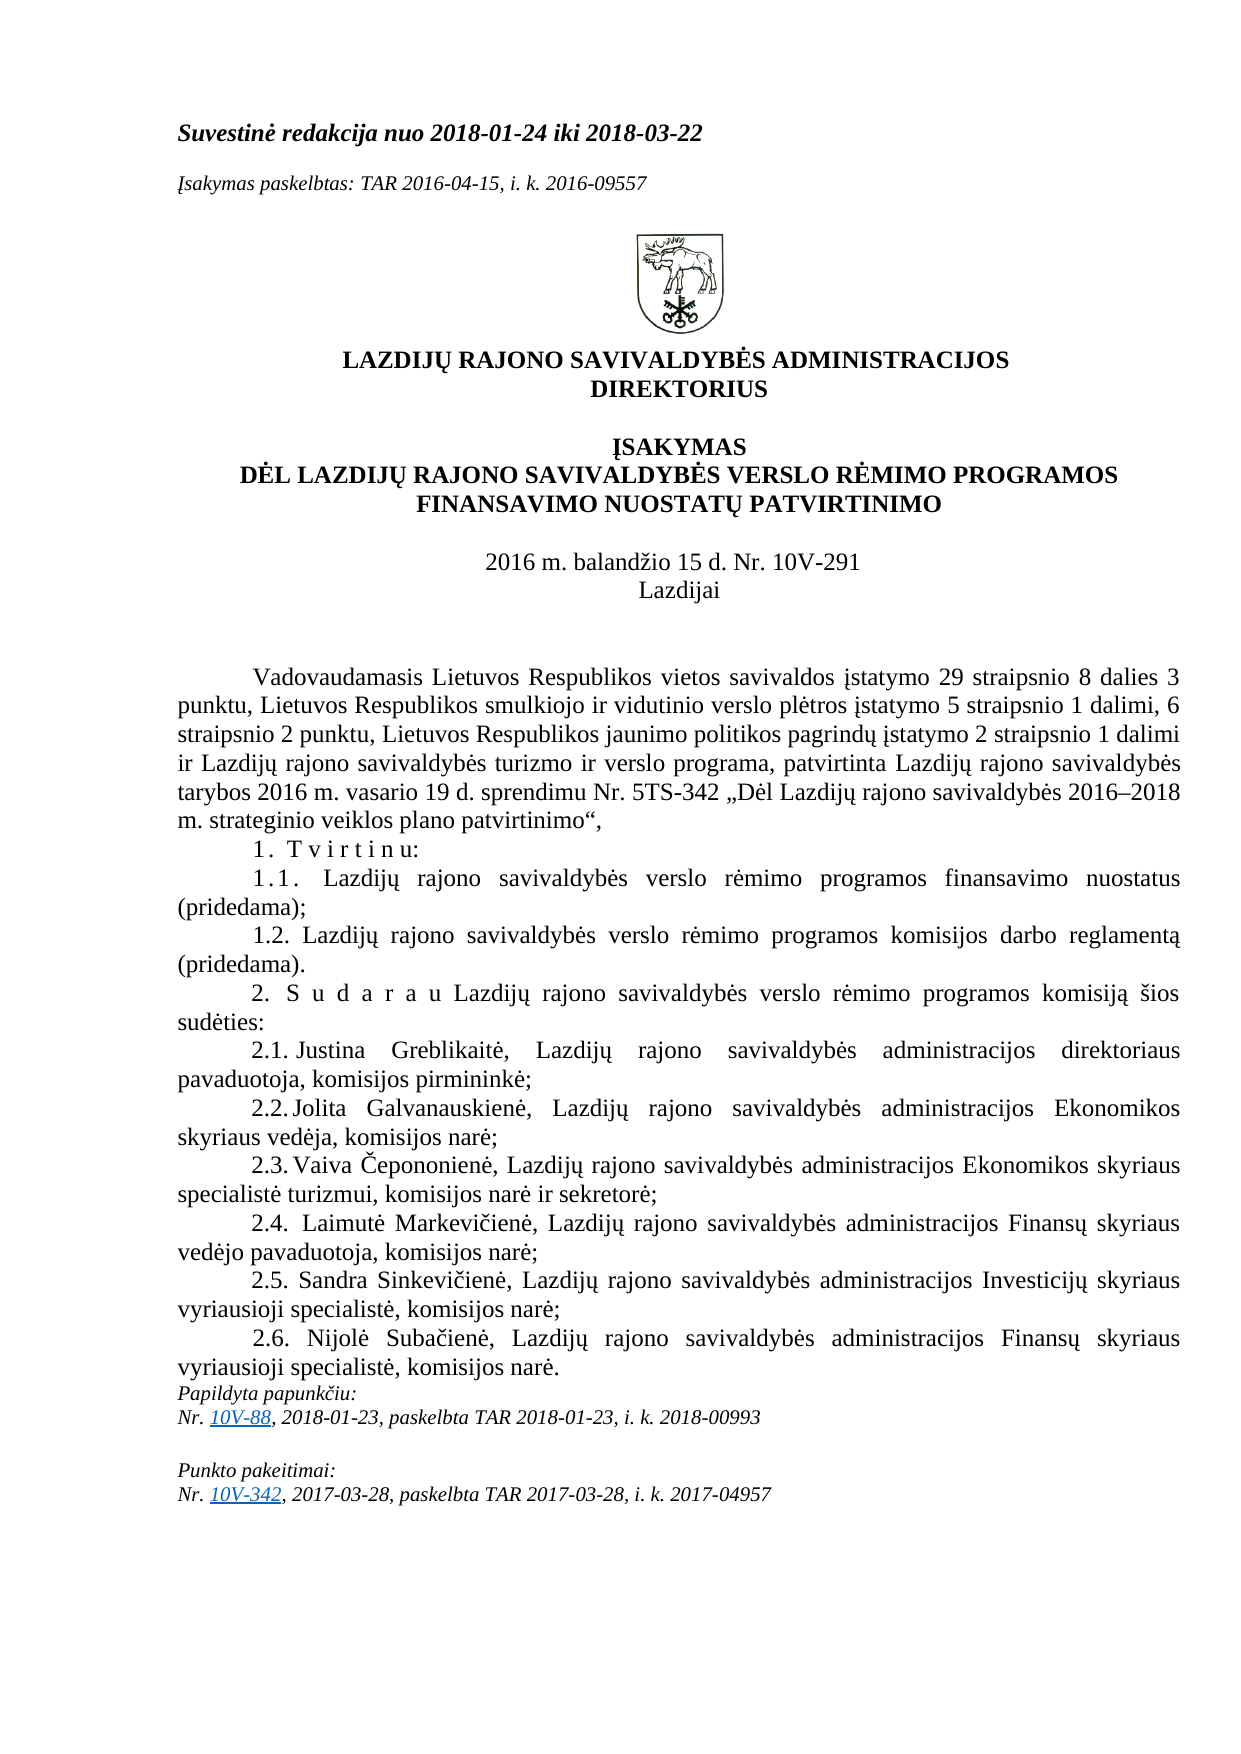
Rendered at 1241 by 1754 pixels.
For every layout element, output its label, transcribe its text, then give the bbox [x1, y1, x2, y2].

text 2.6. Nijolė Subačienė, Lazdijų rajono savivaldybės administracijos Finansų skyriaus vyriausioji specialistė, komisijos narė. [177, 1323, 1181, 1381]
text Nr. 10V-342, 2017-03-28, paskelbta TAR 2017-03-28, i. k. 2017-04957 [177, 1482, 1181, 1506]
text 2.1. Justina Greblikaitė, Lazdijų rajono savivaldybės administracijos direktoriaus pavaduotoja, komisijos pirmininkė; [177, 1036, 1181, 1093]
text 2016 m. balandžio 15 d. Nr. 10V-291 [177, 547, 1181, 576]
text 2. S u d a r a u Lazdijų rajono savivaldybės verslo rėmimo programos komisiją šios sudėties: [177, 978, 1181, 1036]
text DIREKTORIUS [177, 374, 1181, 403]
text Įsakymas paskelbtas: TAR 2016-04-15, i. k. 2016-09557 [177, 171, 1181, 195]
text DĖL LAZDIJŲ RAJONO SAVIVALDYBĖS VERSLO RĖMIMO PROGRAMOS FINANSAVIMO NUOSTATŲ PATVIRTINIMO [177, 461, 1181, 518]
text 1.2. Lazdijų rajono savivaldybės verslo rėmimo programos komisijos darbo reglamentą (pridedama). [177, 921, 1181, 978]
text 2.2. Jolita Galvanauskienė, Lazdijų rajono savivaldybės administracijos Ekonomikos skyriaus vedėja, komisijos narė; [177, 1093, 1181, 1151]
text Punkto pakeitimai: [177, 1457, 1181, 1482]
text 2.3. Vaiva Čepononienė, Lazdijų rajono savivaldybės administracijos Ekonomikos skyriaus specialistė turizmui, komisijos narė ir sekretorė; [177, 1151, 1181, 1208]
text Papildyta papunkčiu: [177, 1381, 1181, 1405]
text 2.5. Sandra Sinkevičienė, Lazdijų rajono savivaldybės administracijos Investicijų skyriaus vyriausioji specialistė, komisijos narė; [177, 1266, 1181, 1323]
text Suvestinė redakcija nuo 2018-01-24 iki 2018-03-22 [177, 118, 1181, 147]
text 2.4. Laimutė Markevičienė, Lazdijų rajono savivaldybės administracijos Finansų skyriaus vedėjo pavaduotoja, komisijos narė; [177, 1208, 1181, 1266]
text 1. T v i r t i n u: [177, 834, 1181, 863]
text Vadovaudamasis Lietuvos Respublikos vietos savivaldos įstatymo 29 straipsnio 8 dalies 3 punktu, Lietuvos Respublikos smulkiojo ir vidutinio verslo plėtros įstatymo 5 straipsnio 1 dalimi, 6 straipsnio 2 punktu, Lietuvos Respublikos jaunimo politikos pagrindų įstatymo 2 straipsnio 1 dalimi ir Lazdijų rajono savivaldybės turizmo ir verslo programa, patvirtinta Lazdijų rajono savivaldybės tarybos 2016 m. vasario 19 d. sprendimu Nr. 5TS-342 „Dėl Lazdijų rajono savivaldybės 2016–2018 m. strateginio veiklos plano patvirtinimo“, [177, 662, 1181, 834]
text Nr. 10V-88, 2018-01-23, paskelbta TAR 2018-01-23, i. k. 2018-00993 [177, 1405, 1181, 1429]
text ĮSAKYMAS [177, 432, 1181, 461]
text Lazdijai [177, 576, 1181, 604]
text LAZDIJŲ RAJONO SAVIVALDYBĖS ADMINISTRACIJOS [177, 346, 1181, 374]
text 1.1. Lazdijų rajono savivaldybės verslo rėmimo programos finansavimo nuostatus (pridedama); [177, 863, 1181, 921]
